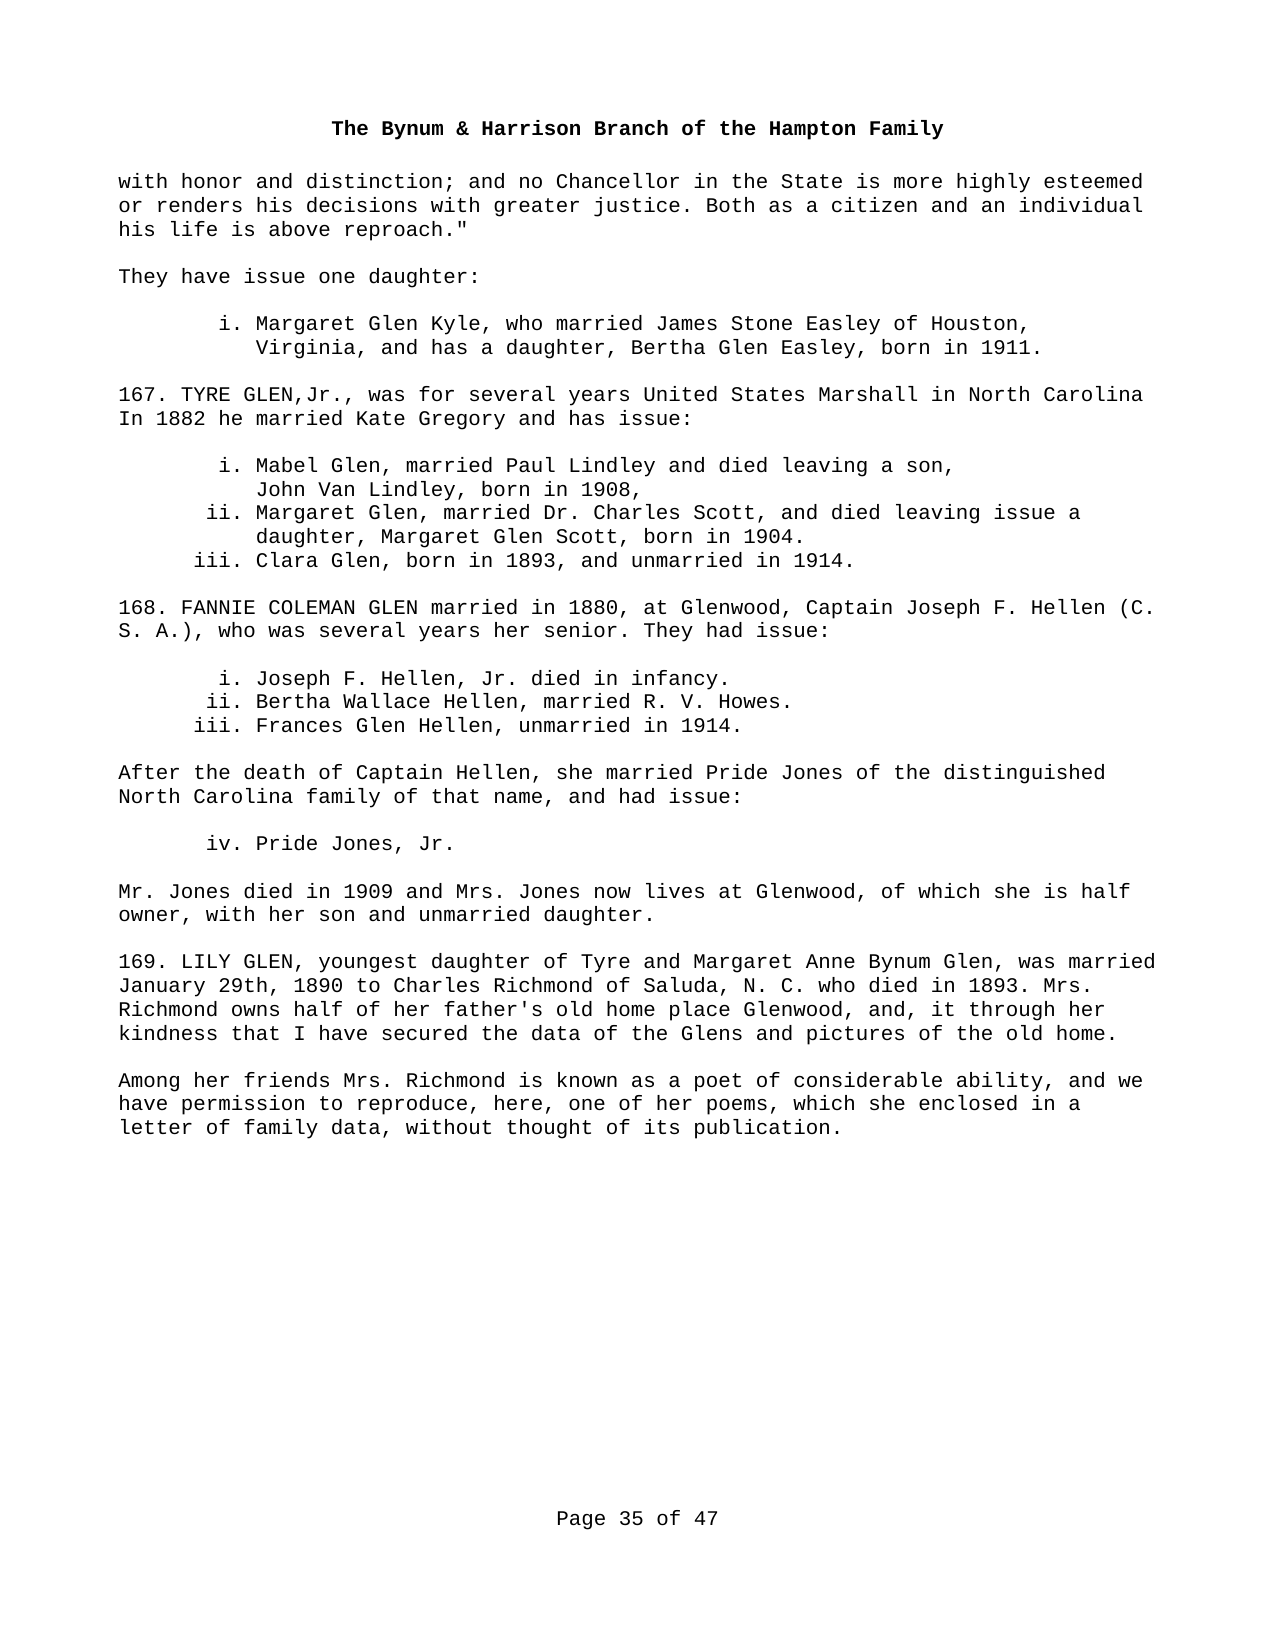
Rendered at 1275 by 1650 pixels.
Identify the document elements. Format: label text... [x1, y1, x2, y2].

text iii. Clara Glen, born in 1893, and unmarried in 1914. [118, 549, 1157, 573]
text They have issue one daughter: [118, 266, 1157, 289]
text After the death of Captain Hellen, she married Pride Jones of the distinguished North Carolina family of that name, and had issue: [118, 762, 1157, 810]
text 169. LILY GLEN, youngest daughter of Tyre and Margaret Anne Bynum Glen, was married January 29th, 1890 to Charles Richmond of Saluda, N. C. who died in 1893. Mrs. Richmond owns half of her father's old home place Glenwood, and, it through her kindness that I have secured the data of the Glens and pictures of the old home. [118, 952, 1157, 1046]
text ii. Bertha Wallace Hellen, married R. V. Howes. [118, 691, 1157, 715]
text Virginia, and has a daughter, Bertha Glen Easley, born in 1911. [118, 337, 1157, 360]
text i. Mabel Glen, married Paul Lindley and died leaving a son, [118, 455, 1157, 479]
text John Van Lindley, born in 1908, [118, 479, 1157, 502]
text i. Joseph F. Hellen, Jr. died in infancy. [118, 668, 1157, 691]
text ii. Margaret Glen, married Dr. Charles Scott, and died leaving issue a [118, 502, 1157, 526]
text 168. FANNIE COLEMAN GLEN married in 1880, at Glenwood, Captain Joseph F. Hellen (C. S. A.), who was several years her senior. They had issue: [118, 597, 1157, 644]
text 167. TYRE GLEN,Jr., was for several years United States Marshall in North Carolina In 1882 he married Kate Gregory and has issue: [118, 384, 1157, 431]
text iii. Frances Glen Hellen, unmarried in 1914. [118, 715, 1157, 739]
text iv. Pride Jones, Jr. [118, 833, 1157, 857]
text Among her friends Mrs. Richmond is known as a poet of considerable ability, and we have permission to reproduce, here, one of her poems, which she enclosed in a letter of family data, without thought of its publication. [118, 1070, 1157, 1141]
text i. Margaret Glen Kyle, who married James Stone Easley of Houston, [118, 313, 1157, 337]
text with honor and distinction; and no Chancellor in the State is more highly esteemed or renders his decisions with greater justice. Both as a citizen and an individual his life is above reproach." [118, 171, 1157, 242]
text Mr. Jones died in 1909 and Mrs. Jones now lives at Glenwood, of which she is half owner, with her son and unmarried daughter. [118, 881, 1157, 928]
text daughter, Margaret Glen Scott, born in 1904. [118, 526, 1157, 549]
